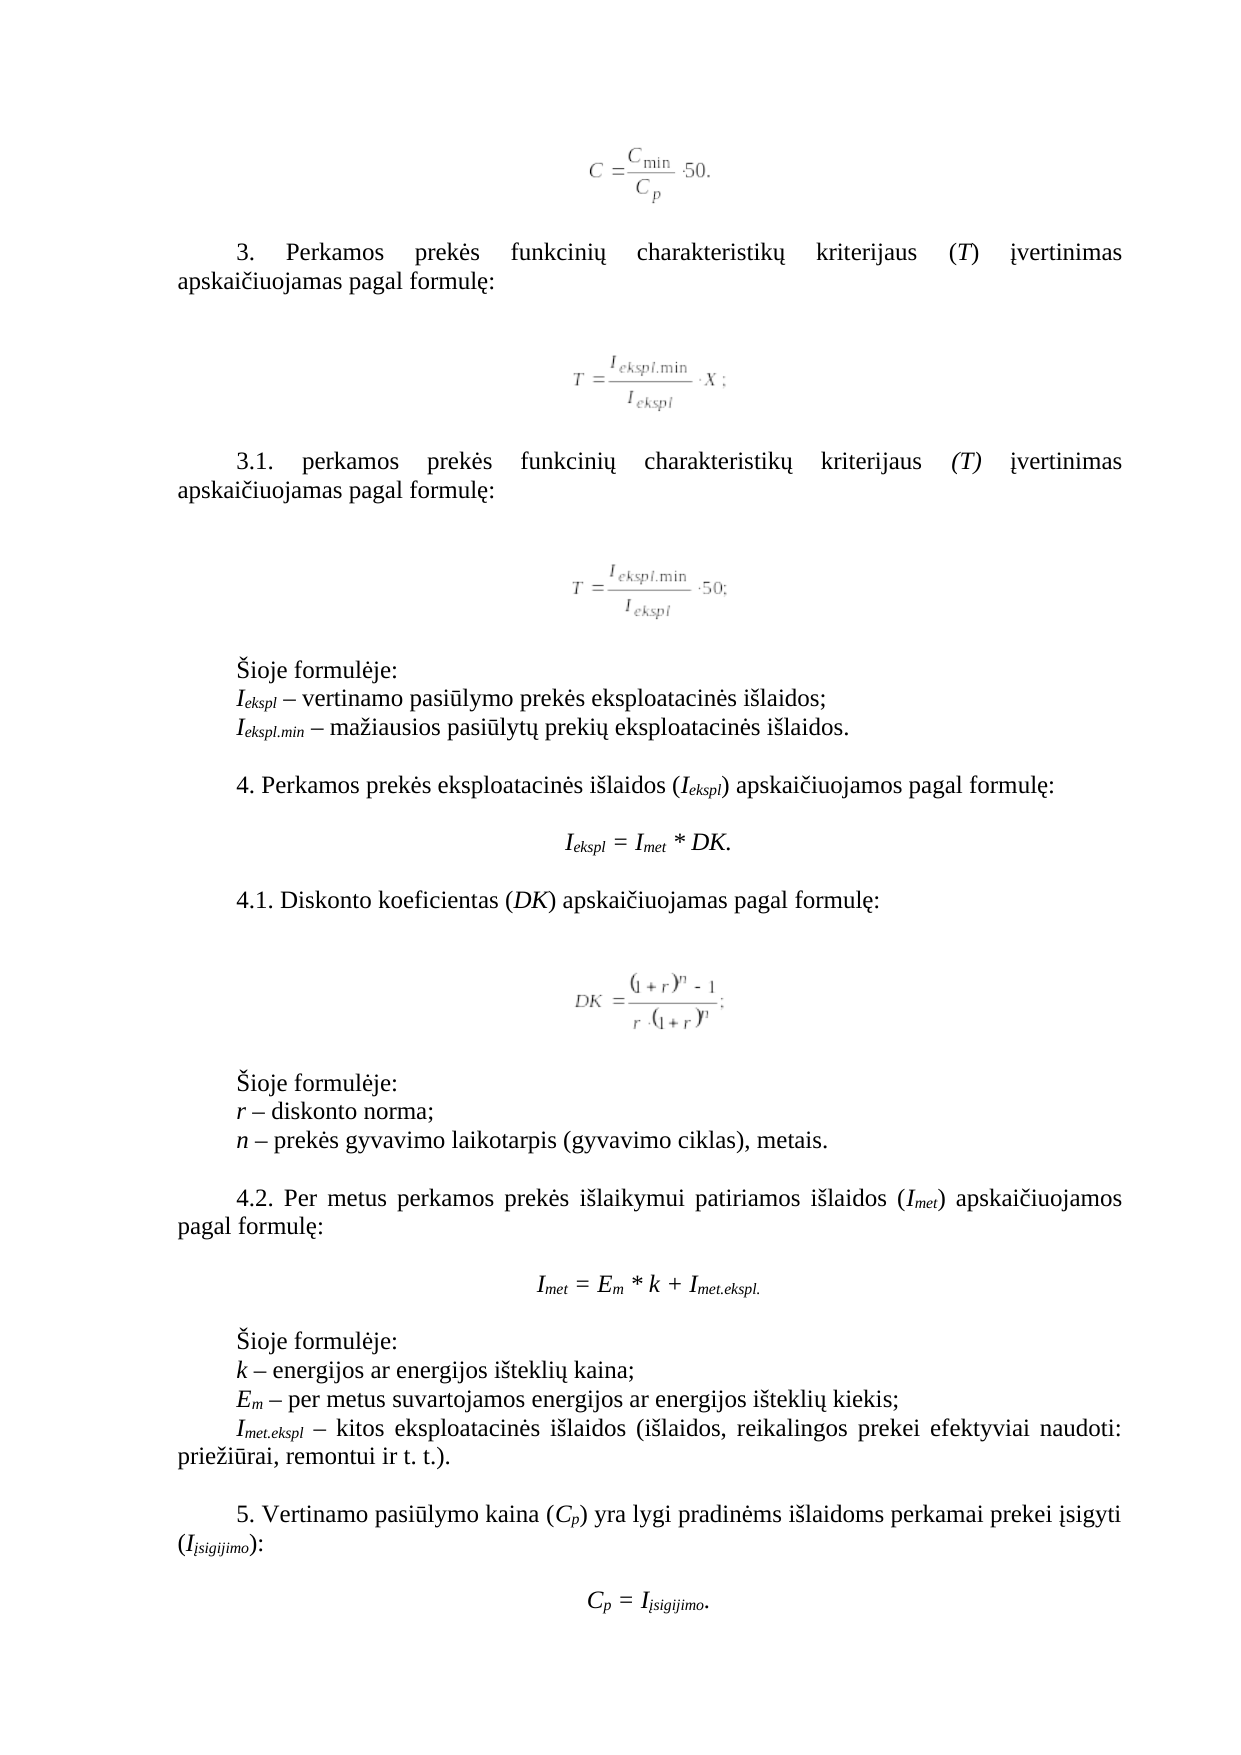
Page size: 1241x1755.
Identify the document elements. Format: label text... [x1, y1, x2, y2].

text r – diskonto norma; [177, 1096, 1122, 1125]
text Šioje formulėje: [177, 1068, 1122, 1096]
text 4. Perkamos prekės eksploatacinės išlaidos (Iekspl) apskaičiuojamos pagal formulę: [177, 770, 1122, 798]
text Imet = Em * k + Imet.ekspl. [177, 1269, 1122, 1298]
text T = (Iekspl.min / Iekspl) * 50; [177, 532, 1122, 626]
text Iekspl.min – mažiausios pasiūlytų prekių eksploatacinės išlaidos. [177, 712, 1122, 741]
text C = (Cmin / Cp) * 50. [177, 118, 1122, 209]
text Cp = Iįsigijimo. [177, 1585, 1122, 1614]
text DK = ((1 + r)^n) – 1) / (r * ((1 + r)^n)); [177, 942, 1122, 1039]
text n – prekės gyvavimo laikotarpis (gyvavimo ciklas), metais. [177, 1125, 1122, 1154]
text 3.1. perkamos prekės funkcinių charakteristikų kriterijaus (T) įvertinimas apskaičiuojamas pagal formulę: [177, 446, 1122, 503]
text Iekspl = Imet * DK. [177, 827, 1122, 856]
text 3. Perkamos prekės funkcinių charakteristikų kriterijaus (T) įvertinimas apskaičiuojamas pagal formulę: [177, 237, 1122, 295]
text Šioje formulėje: [177, 655, 1122, 683]
text T = (Iekspl.min / Iekspl) * X; [177, 324, 1122, 417]
text Em – per metus suvartojamos energijos ar energijos išteklių kiekis; [177, 1384, 1122, 1413]
text Šioje formulėje: [177, 1326, 1122, 1355]
text 5. Vertinamo pasiūlymo kaina (Cp) yra lygi pradinėms išlaidoms perkamai prekei įsigyti (Iįsigijimo): [177, 1499, 1122, 1556]
text Iekspl – vertinamo pasiūlymo prekės eksploatacinės išlaidos; [177, 683, 1122, 712]
text k – energijos ar energijos išteklių kaina; [177, 1355, 1122, 1384]
text 4.2. Per metus perkamos prekės išlaikymui patiriamos išlaidos (Imet) apskaičiuojamos pagal formulę: [177, 1183, 1122, 1240]
text Imet.ekspl – kitos eksploatacinės išlaidos (išlaidos, reikalingos prekei efektyviai naudoti: priežiūrai, remontui ir t. t.). [177, 1413, 1122, 1470]
text 4.1. Diskonto koeficientas (DK) apskaičiuojamas pagal formulę: [177, 885, 1122, 913]
